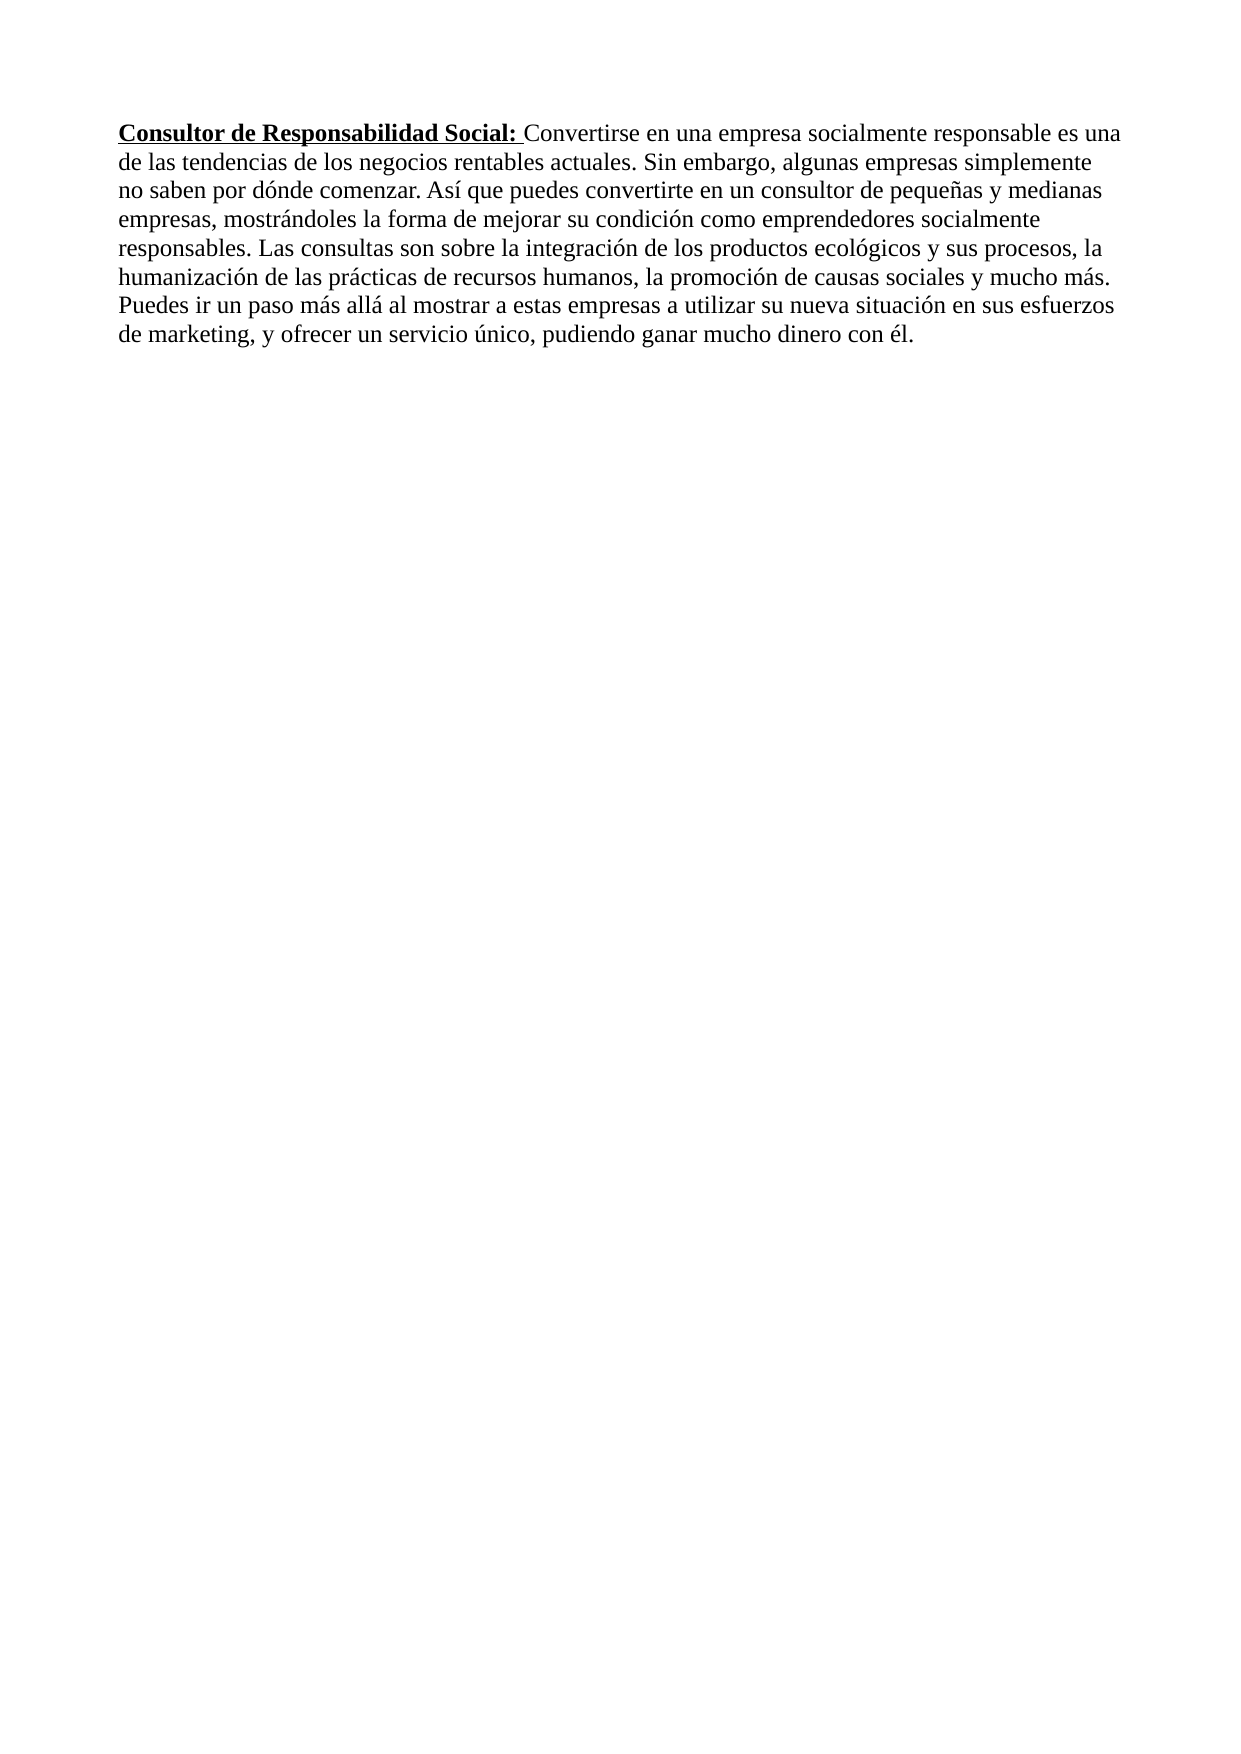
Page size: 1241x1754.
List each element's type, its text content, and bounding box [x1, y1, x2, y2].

text Consultor de Responsabilidad Social: Convertirse en una empresa socialmente responsable es una de las tendencias de los negocios rentables actuales. Sin embargo, algunas empresas simplemente no saben por dónde comenzar. Así que puedes convertirte en un consultor de pequeñas y medianas empresas, mostrándoles la forma de mejorar su condición como emprendedores socialmente responsables. Las consultas son sobre la integración de los productos ecológicos y sus procesos, la humanización de las prácticas de recursos humanos, la promoción de causas sociales y mucho más. Puedes ir un paso más allá al mostrar a estas empresas a utilizar su nueva situación en sus esfuerzos de marketing, y ofrecer un servicio único, pudiendo ganar mucho dinero con él. [118, 118, 1122, 348]
